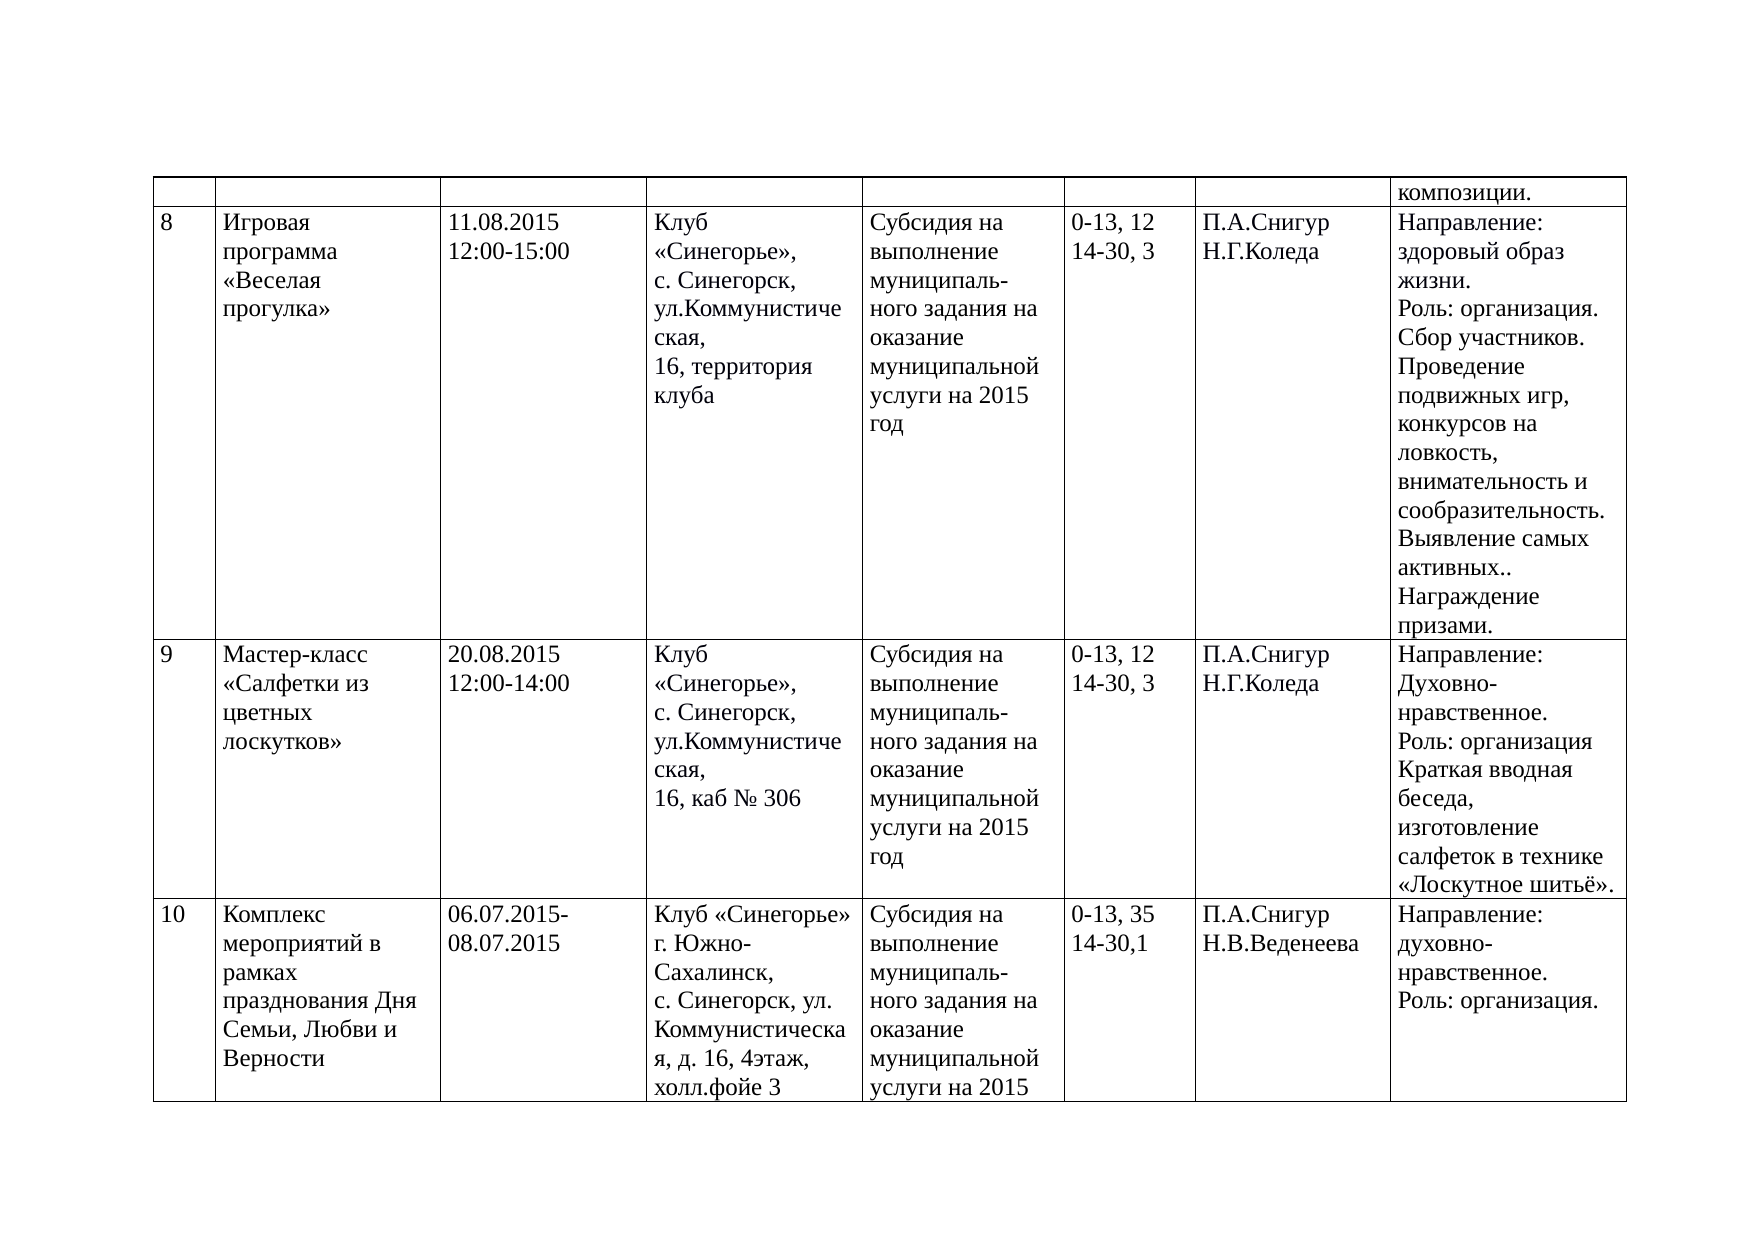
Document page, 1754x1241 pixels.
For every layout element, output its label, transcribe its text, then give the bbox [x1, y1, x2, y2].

table_cell Мастер-класс «Салфетки из цветных лоскутков» [216, 640, 440, 898]
table_cell П.А.Снигур Н.В.Веденеева [1196, 899, 1390, 1101]
table_cell 0-13, 12 14-30, 3 [1065, 640, 1195, 898]
table_cell [216, 178, 440, 206]
table_cell [441, 178, 646, 206]
table_cell 9 [154, 640, 215, 898]
table_cell 11.08.2015 12:00-15:00 [441, 207, 646, 638]
table_cell 20.08.2015 12:00-14:00 [441, 640, 646, 898]
table_cell Клуб «Синегорье» г. Южно-Сахалинск, с. Синегорск, ул. Коммунистическая, д. 16, 4этаж, холл.фойе 3 [647, 899, 862, 1101]
table_cell [154, 178, 215, 206]
table_cell Клуб «Синегорье», с. Синегорск, ул.Коммунистическая, 16, территория клуба [647, 207, 862, 638]
table_cell 10 [154, 899, 215, 1101]
table_cell Направление: духовно-нравственное. Роль: организация. [1391, 899, 1626, 1101]
table_cell Субсидия на выполнение муниципаль-ного задания на оказание муниципальной услуги на 2015 [863, 899, 1064, 1101]
table_cell Субсидия на выполнение муниципаль-ного задания на оказание муниципальной услуги на 2015 год [863, 207, 1064, 638]
table_cell Направление: здоровый образ жизни. Роль: организация. Сбор участников. Проведение подвижных игр, конкурсов на ловкость, внимательность и сообразительность. Выявление самых активных.. Награждение призами. [1391, 207, 1626, 638]
table_cell [1196, 178, 1390, 206]
table_cell 8 [154, 207, 215, 638]
table_cell [863, 178, 1064, 206]
table_cell композиции. [1391, 178, 1626, 206]
table_cell 06.07.2015-08.07.2015 [441, 899, 646, 1101]
table_cell 0-13, 12 14-30, 3 [1065, 207, 1195, 638]
table_cell Субсидия на выполнение муниципаль-ного задания на оказание муниципальной услуги на 2015 год [863, 640, 1064, 898]
table_cell Клуб «Синегорье», с. Синегорск, ул.Коммунистическая, 16, каб № 306 [647, 640, 862, 898]
table_cell Направление: Духовно-нравственное. Роль: организация Краткая вводная беседа, изготовление салфеток в технике «Лоскутное шитьё». [1391, 640, 1626, 898]
table_cell П.А.Снигур Н.Г.Коледа [1196, 640, 1390, 898]
table_cell П.А.Снигур Н.Г.Коледа [1196, 207, 1390, 638]
table_cell 0-13, 35 14-30,1 [1065, 899, 1195, 1101]
table_cell [647, 178, 862, 206]
table_cell [1065, 178, 1195, 206]
table_cell Комплекс мероприятий в рамках празднования Дня Семьи, Любви и Верности [216, 899, 440, 1101]
table_cell Игровая программа «Веселая прогулка» [216, 207, 440, 638]
